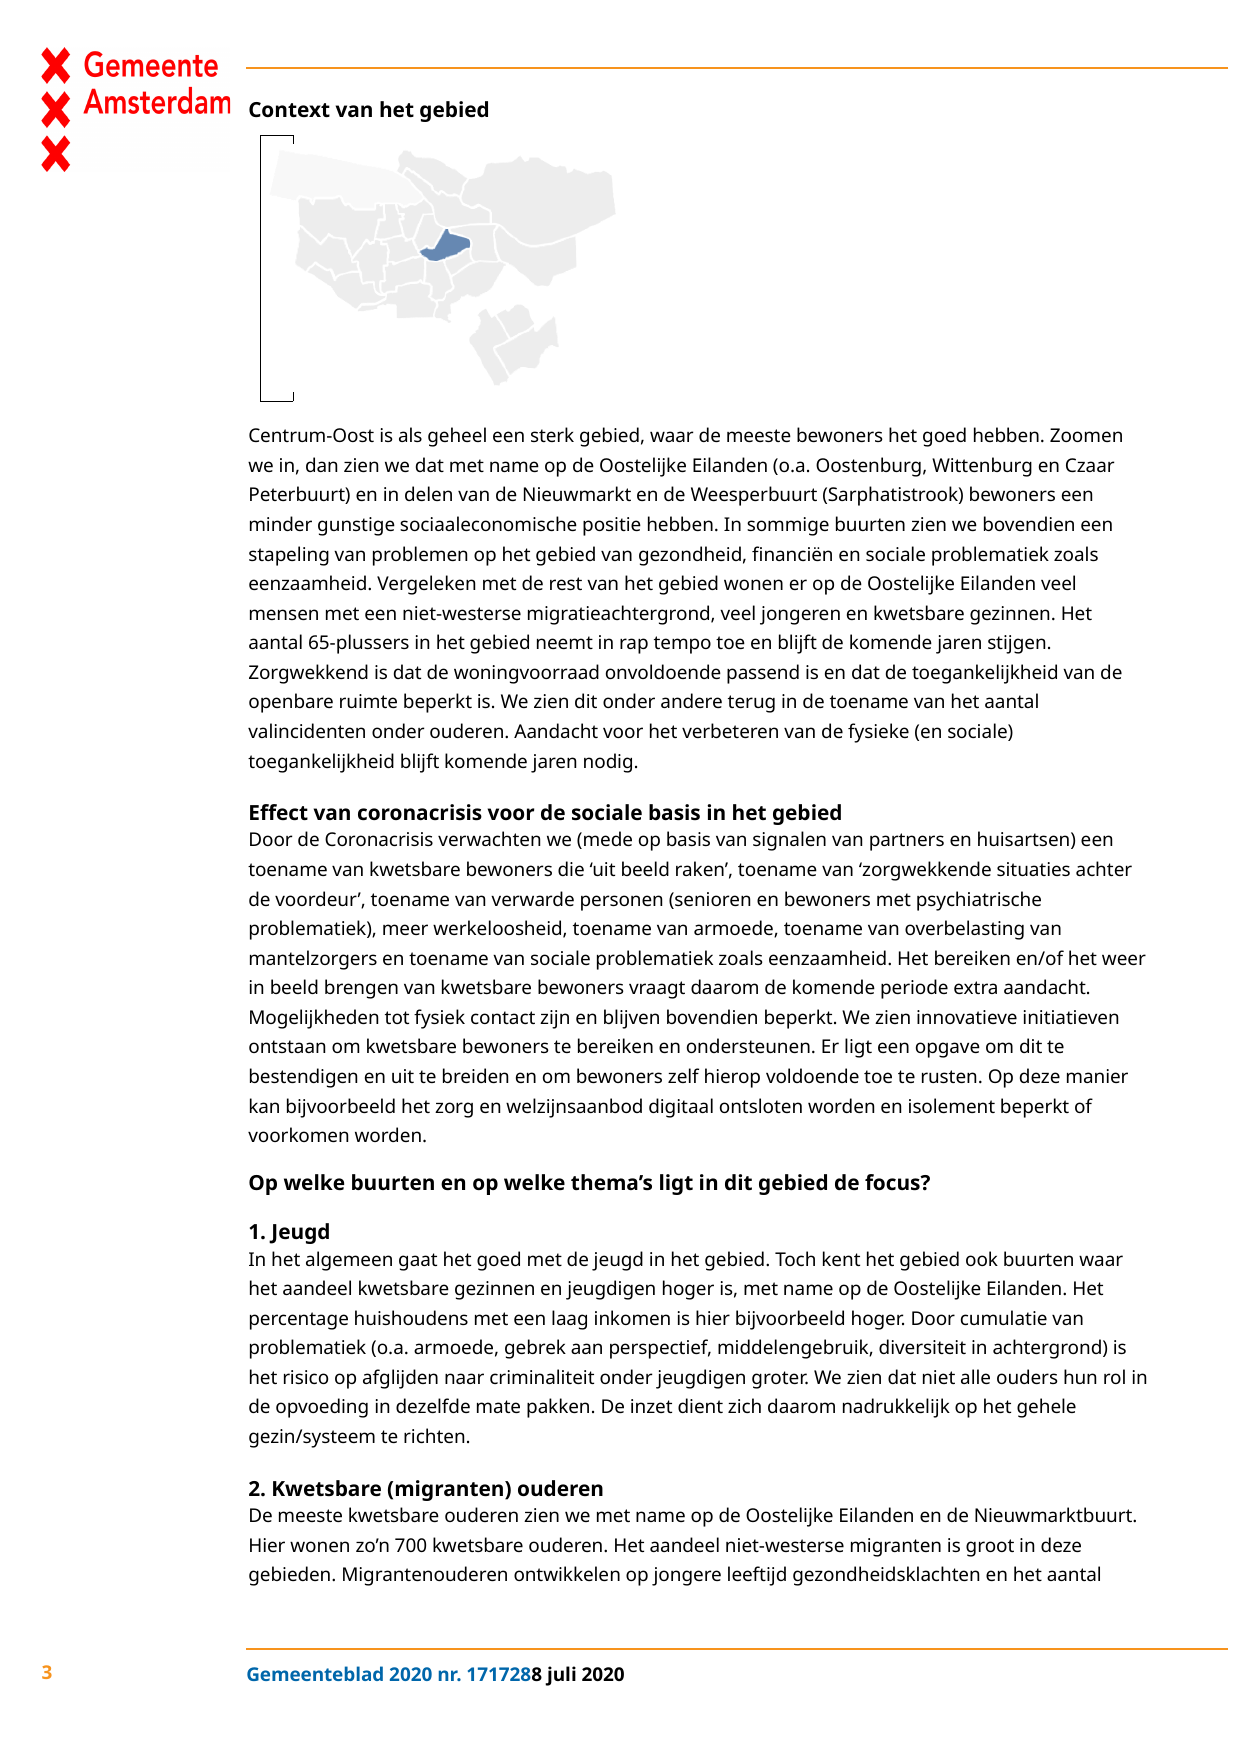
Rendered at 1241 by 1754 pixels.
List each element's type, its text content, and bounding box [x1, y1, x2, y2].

text In het algemeen gaat het goed met de jeugd in het gebied. Toch kent het gebied ook buurten waar het aandeel kwetsbare gezinnen en jeugdigen hoger is, met name op de Oostelijke Eilanden. Het percentage huishoudens met een laag inkomen is hier bijvoorbeeld hoger. Door cumulatie van problematiek (o.a. armoede, gebrek aan perspectief, middelengebruik, diversiteit in achtergrond) is het risico op afglijden naar criminaliteit onder jeugdigen groter. We zien dat niet alle ouders hun rol in de opvoeding in dezelfde mate pakken. De inzet dient zich daarom nadrukkelijk op het gehele gezin/systeem te richten. [248, 1246, 1152, 1449]
text Op welke buurten en op welke thema’s ligt in dit gebied de focus? [248, 1168, 1152, 1197]
text De meeste kwetsbare ouderen zien we met name op de Oostelijke Eilanden en de Nieuwmarktbuurt. Hier wonen zo’n 700 kwetsbare ouderen. Het aandeel niet-westerse migranten is groot in deze gebieden. Migrantenouderen ontwikkelen op jongere leeftijd gezondheidsklachten en het aantal [248, 1502, 1152, 1587]
text Context van het gebied [248, 95, 1152, 123]
picture [41, 47, 231, 172]
text Centrum-Oost is als geheel een sterk gebied, waar de meeste bewoners het goed hebben. Zoomen we in, dan zien we dat met name op de Oostelijke Eilanden (o.a. Oostenburg, Wittenburg en Czaar Peterbuurt) en in delen van de Nieuwmarkt en de Weesperbuurt (Sarphatistrook) bewoners een minder gunstige sociaaleconomische positie hebben. In sommige buurten zien we bovendien een stapeling van problemen op het gebied van gezondheid, financiën en sociale problematiek zoals eenzaamheid. Vergeleken met de rest van het gebied wonen er op de Oostelijke Eilanden veel mensen met een niet-westerse migratieachtergrond, veel jongeren en kwetsbare gezinnen. Het aantal 65-plussers in het gebied neemt in rap tempo toe en blijft de komende jaren stijgen. Zorgwekkend is dat de woningvoorraad onvoldoende passend is en dat de toegankelijkheid van de openbare ruimte beperkt is. We zien dit onder andere terug in de toename van het aantal valincidenten onder ouderen. Aandacht voor het verbeteren van de fysieke (en sociale) toegankelijkheid blijft komende jaren nodig. [248, 422, 1152, 773]
text Door de Coronacrisis verwachten we (mede op basis van signalen van partners en huisartsen) een toename van kwetsbare bewoners die ‘uit beeld raken’, toename van ‘zorgwekkende situaties achter de voordeur’, toename van verwarde personen (senioren en bewoners met psychiatrische problematiek), meer werkeloosheid, toename van armoede, toename van overbelasting van mantelzorgers en toename van sociale problematiek zoals eenzaamheid. Het bereiken en/of het weer in beeld brengen van kwetsbare bewoners vraagt daarom de komende periode extra aandacht. Mogelijkheden tot fysiek contact zijn en blijven bovendien beperkt. We zien innovatieve initiatieven ontstaan om kwetsbare bewoners te bereiken en ondersteunen. Er ligt een opgave om dit te bestendigen en uit te breiden en om bewoners zelf hierop voldoende toe te rusten. Op deze manier kan bijvoorbeeld het zorg en welzijnsaanbod digitaal ontsloten worden en isolement beperkt of voorkomen worden. [248, 827, 1152, 1148]
text 1. Jeugd [248, 1217, 1152, 1246]
text Effect van coronacrisis voor de sociale basis in het gebied [248, 798, 1152, 827]
text 2. Kwetsbare (migranten) ouderen [248, 1474, 1152, 1502]
picture [268, 144, 624, 392]
